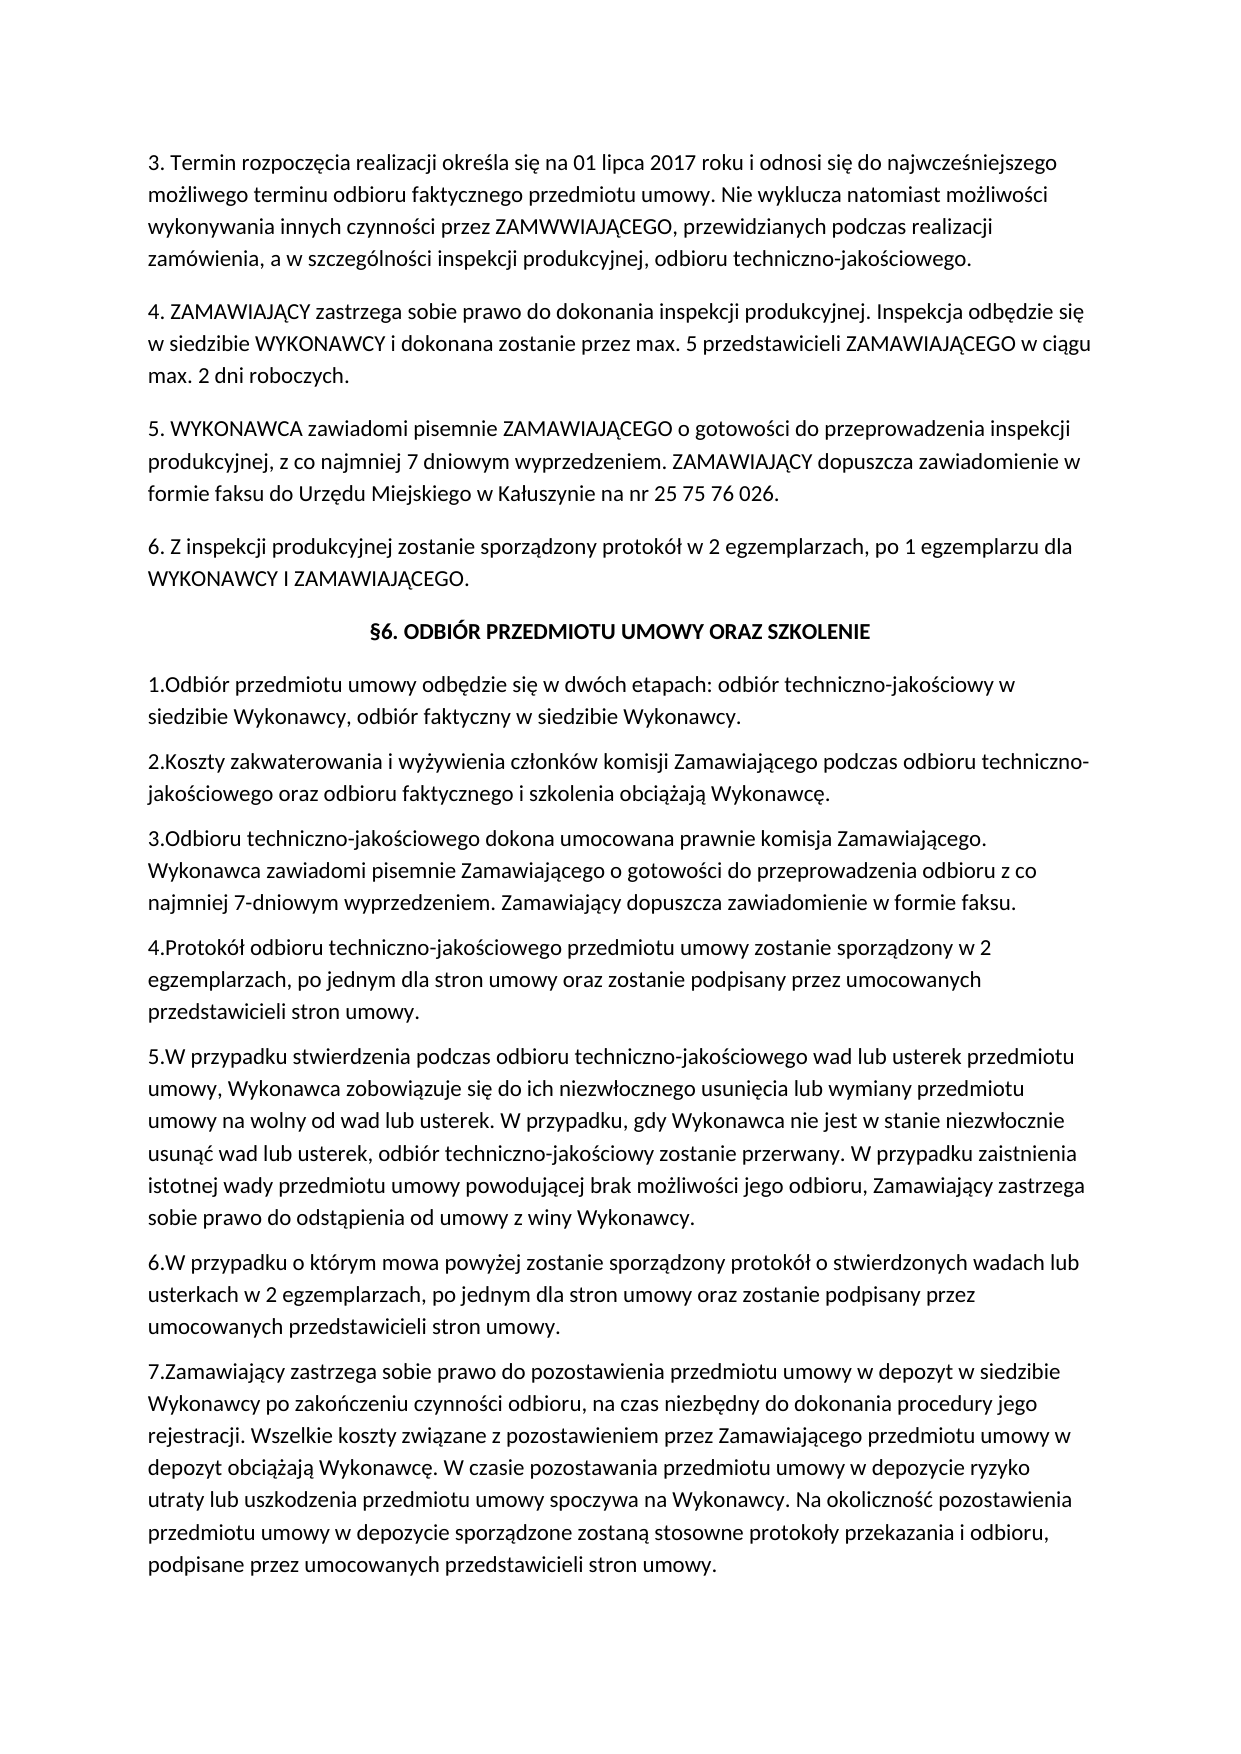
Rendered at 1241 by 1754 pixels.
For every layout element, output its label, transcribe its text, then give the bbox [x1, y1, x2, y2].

text 7.Zamawiający zastrzega sobie prawo do pozostawienia przedmiotu umowy w depozyt w siedzibie Wykonawcy po zakończeniu czynności odbioru, na czas niezbędny do dokonania procedury jego rejestracji. Wszelkie koszty związane z pozostawieniem przez Zamawiającego przedmiotu umowy w depozyt obciążają Wykonawcę. W czasie pozostawania przedmiotu umowy w depozycie ryzyko utraty lub uszkodzenia przedmiotu umowy spoczywa na Wykonawcy. Na okoliczność pozostawienia przedmiotu umowy w depozycie sporządzone zostaną stosowne protokoły przekazania i odbioru, podpisane przez umocowanych przedstawicieli stron umowy. [148, 1357, 1093, 1578]
text 6. Z inspekcji produkcyjnej zostanie sporządzony protokół w 2 egzemplarzach, po 1 egzemplarzu dla WYKONAWCY I ZAMAWIAJĄCEGO. [148, 532, 1093, 592]
text 3.Odbioru techniczno-jakościowego dokona umocowana prawnie komisja Zamawiającego. Wykonawca zawiadomi pisemnie Zamawiającego o gotowości do przeprowadzenia odbioru z co najmniej 7-dniowym wyprzedzeniem. Zamawiający dopuszcza zawiadomienie w formie faksu. [148, 824, 1093, 916]
text 4.Protokół odbioru techniczno-jakościowego przedmiotu umowy zostanie sporządzony w 2 egzemplarzach, po jednym dla stron umowy oraz zostanie podpisany przez umocowanych przedstawicieli stron umowy. [148, 933, 1093, 1025]
text 5.W przypadku stwierdzenia podczas odbioru techniczno-jakościowego wad lub usterek przedmiotu umowy, Wykonawca zobowiązuje się do ich niezwłocznego usunięcia lub wymiany przedmiotu umowy na wolny od wad lub usterek. W przypadku, gdy Wykonawca nie jest w stanie niezwłocznie usunąć wad lub usterek, odbiór techniczno-jakościowy zostanie przerwany. W przypadku zaistnienia istotnej wady przedmiotu umowy powodującej brak możliwości jego odbioru, Zamawiający zastrzega sobie prawo do odstąpienia od umowy z winy Wykonawcy. [148, 1042, 1093, 1231]
text 1.Odbiór przedmiotu umowy odbędzie się w dwóch etapach: odbiór techniczno-jakościowy w siedzibie Wykonawcy, odbiór faktyczny w siedzibie Wykonawcy. [148, 670, 1093, 730]
text §6. ODBIÓR PRZEDMIOTU UMOWY ORAZ SZKOLENIE [148, 617, 1093, 645]
text 6.W przypadku o którym mowa powyżej zostanie sporządzony protokół o stwierdzonych wadach lub usterkach w 2 egzemplarzach, po jednym dla stron umowy oraz zostanie podpisany przez umocowanych przedstawicieli stron umowy. [148, 1248, 1093, 1340]
text 3. Termin rozpoczęcia realizacji określa się na 01 lipca 2017 roku i odnosi się do najwcześniejszego możliwego terminu odbioru faktycznego przedmiotu umowy. Nie wyklucza natomiast możliwości wykonywania innych czynności przez ZAMWWIAJĄCEGO, przewidzianych podczas realizacji zamówienia, a w szczególności inspekcji produkcyjnej, odbioru techniczno-jakościowego. [148, 148, 1093, 272]
text 5. WYKONAWCA zawiadomi pisemnie ZAMAWIAJĄCEGO o gotowości do przeprowadzenia inspekcji produkcyjnej, z co najmniej 7 dniowym wyprzedzeniem. ZAMAWIAJĄCY dopuszcza zawiadomienie w formie faksu do Urzędu Miejskiego w Kałuszynie na nr 25 75 76 026. [148, 414, 1093, 507]
text 4. ZAMAWIAJĄCY zastrzega sobie prawo do dokonania inspekcji produkcyjnej. Inspekcja odbędzie się w siedzibie WYKONAWCY i dokonana zostanie przez max. 5 przedstawicieli ZAMAWIAJĄCEGO w ciągu max. 2 dni roboczych. [148, 297, 1093, 389]
text 2.Koszty zakwaterowania i wyżywienia członków komisji Zamawiającego podczas odbioru techniczno-jakościowego oraz odbioru faktycznego i szkolenia obciążają Wykonawcę. [148, 747, 1093, 807]
